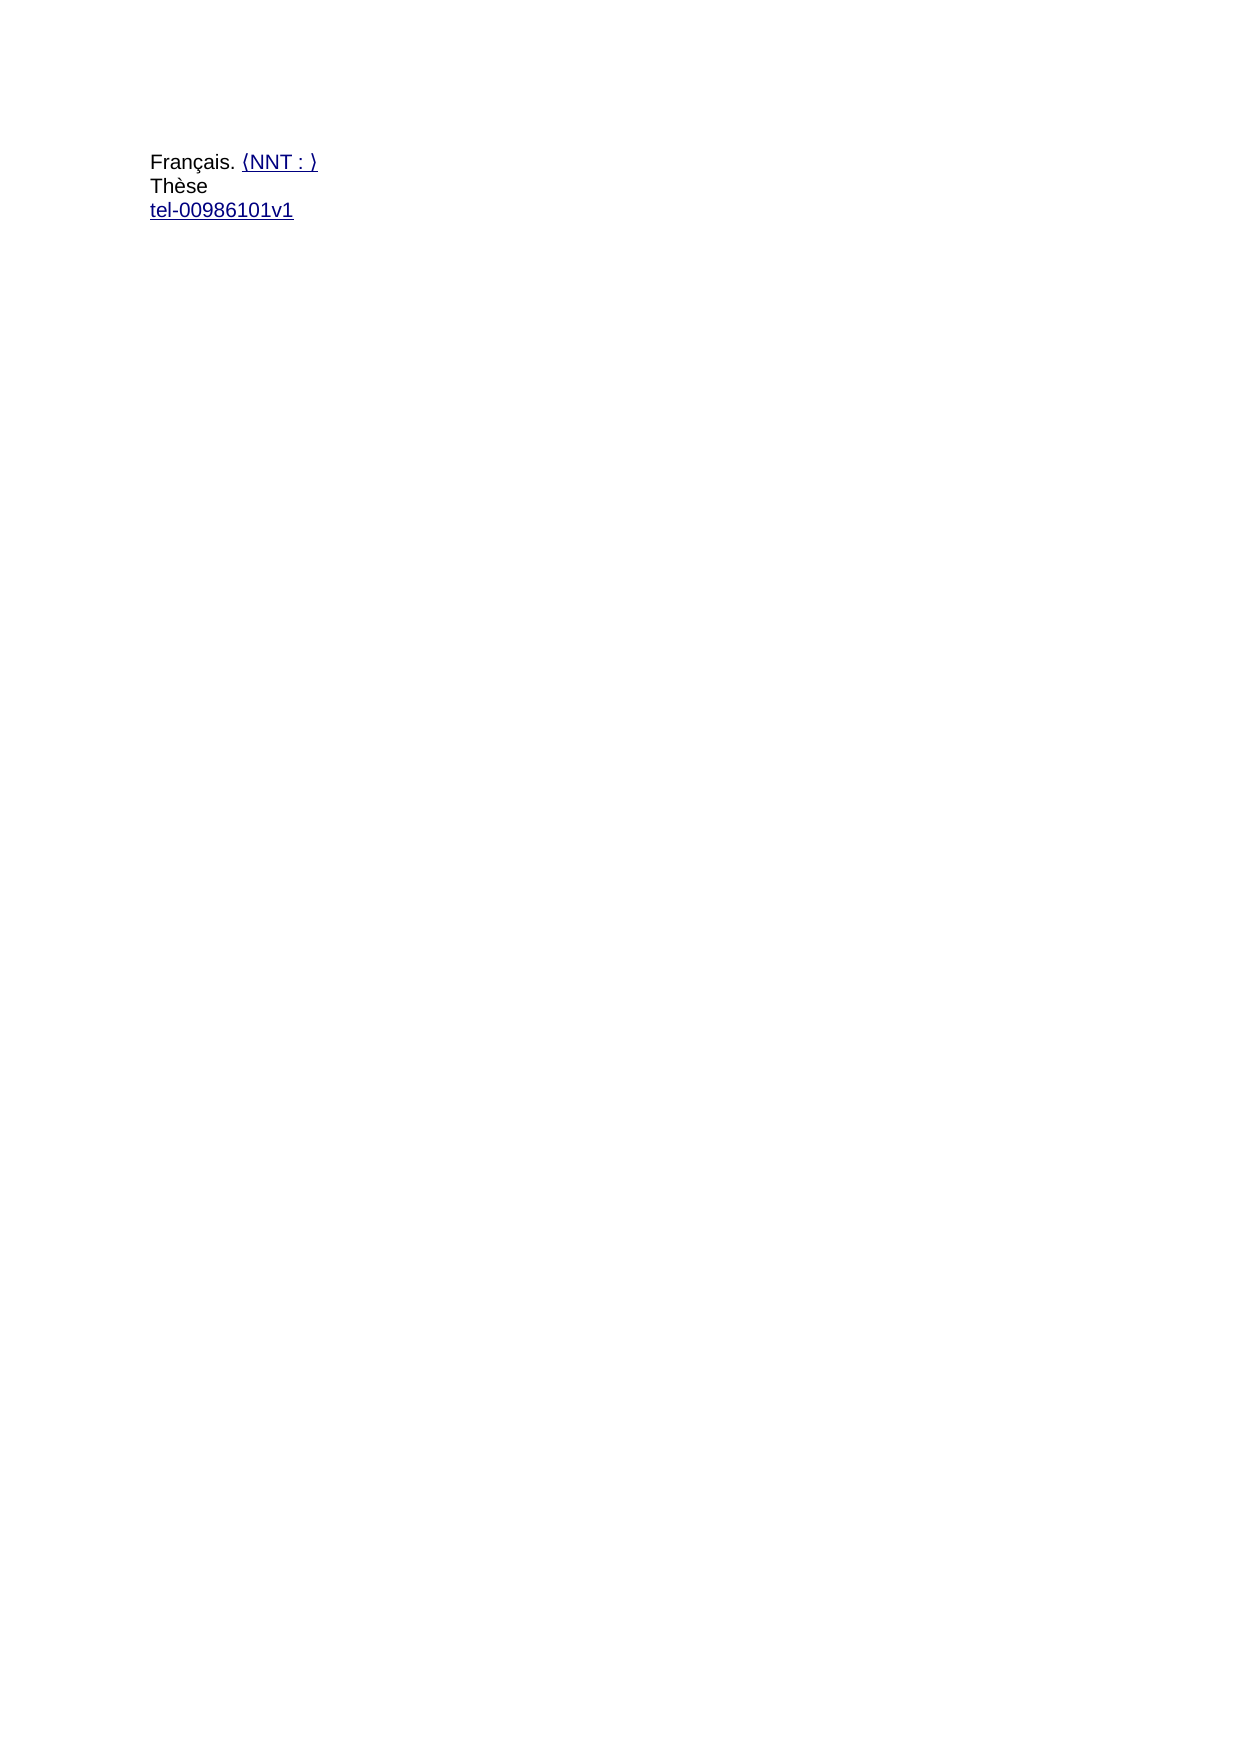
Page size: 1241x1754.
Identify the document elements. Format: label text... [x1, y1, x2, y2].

table_header Uvea (Wallis) Une société de Polynésie occidentale, étude et comparaison. Sophie Chave-Dartoen Anthropologie sociale et ethnologie. Ecole des Hautes Etudes en Sciences Sociales (EHESS), 2000. Français. ⟨NNT : ⟩ Thèse tel-00986101v1 [150, 150, 1090, 222]
